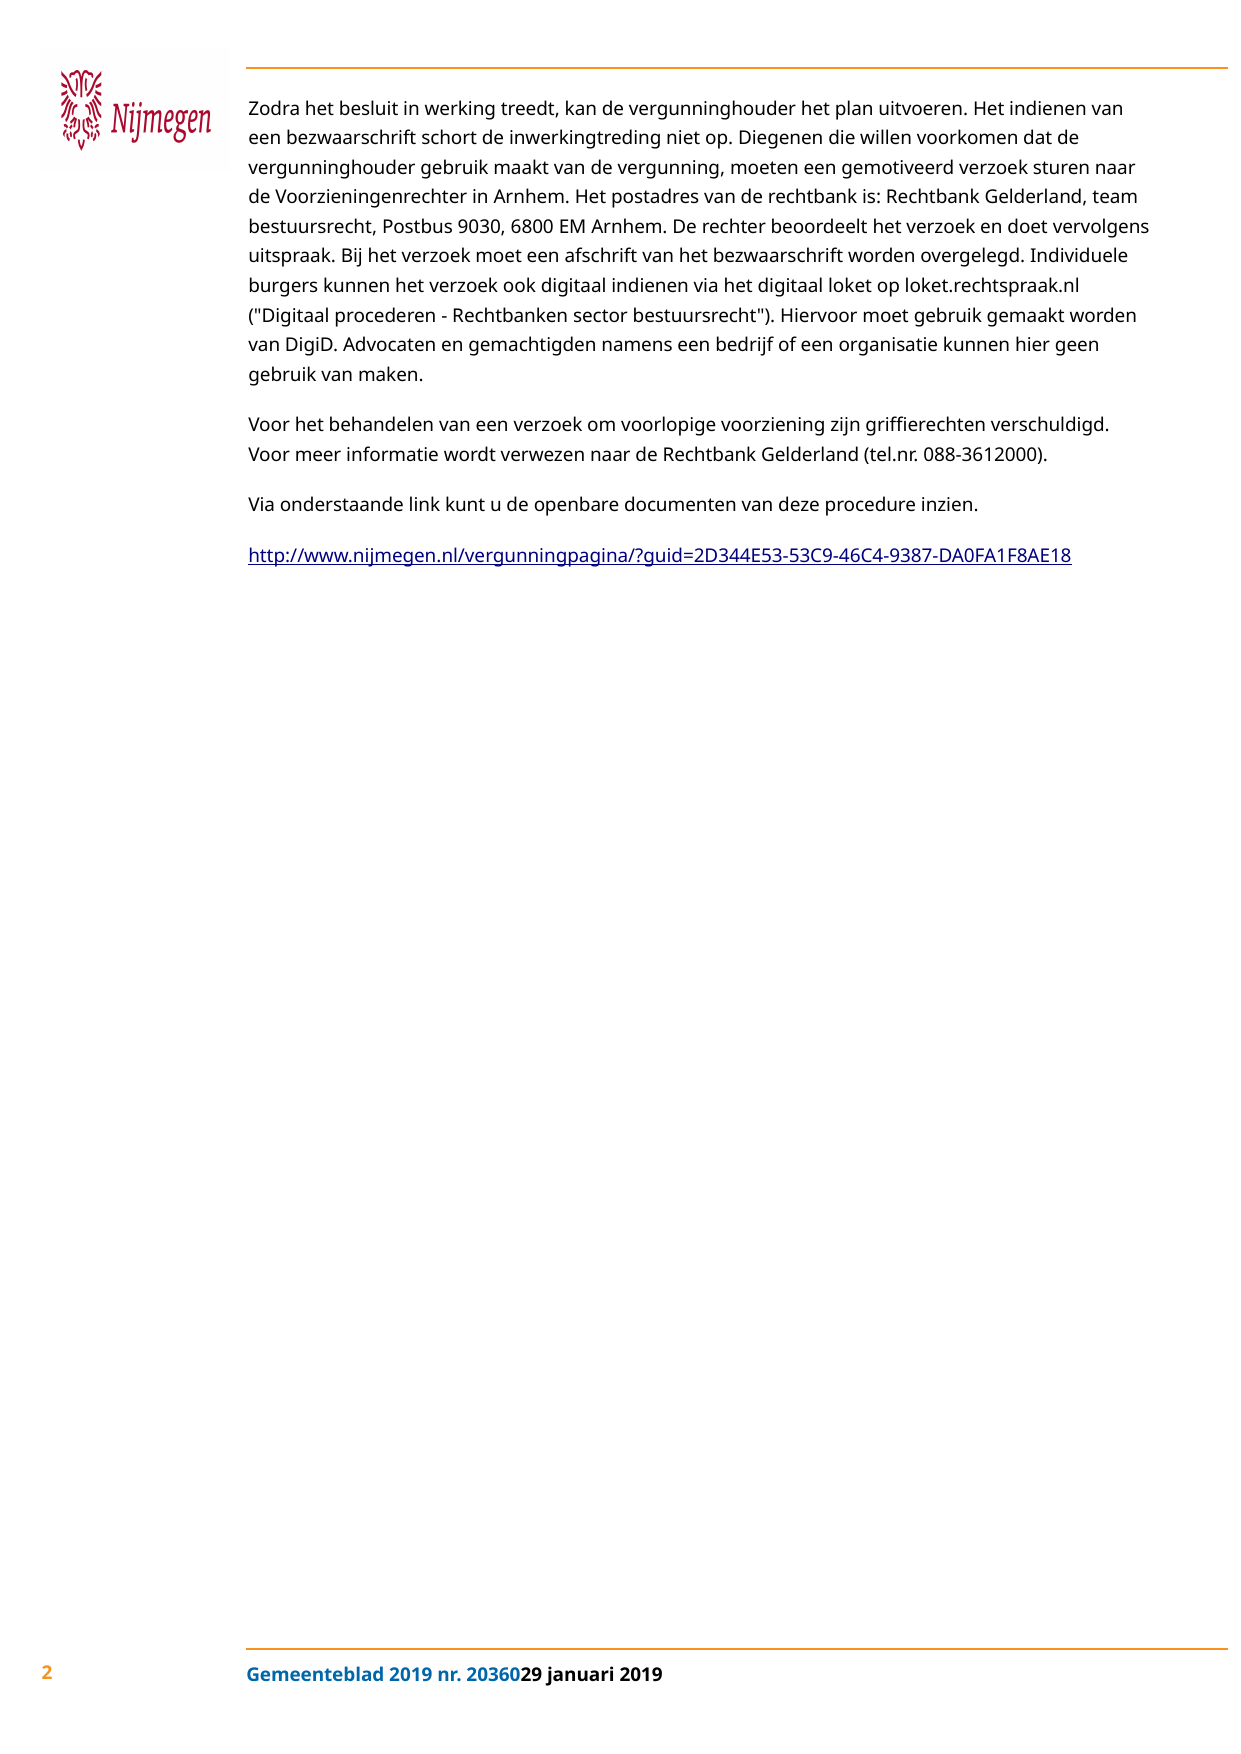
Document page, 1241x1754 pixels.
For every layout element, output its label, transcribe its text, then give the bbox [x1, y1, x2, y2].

text Voor het behandelen van een verzoek om voorlopige voorziening zijn griffierechten verschuldigd. Voor meer informatie wordt verwezen naar de Rechtbank Gelderland (tel.nr. 088-3612000). [248, 411, 1152, 467]
text Zodra het besluit in werking treedt, kan de vergunninghouder het plan uitvoeren. Het indienen van een bezwaarschrift schort de inwerkingtreding niet op. Diegenen die willen voorkomen dat de vergunninghouder gebruik maakt van de vergunning, moeten een gemotiveerd verzoek sturen naar de Voorzieningenrechter in Arnhem. Het postadres van de rechtbank is: Rechtbank Gelderland, team bestuursrecht, Postbus 9030, 6800 EM Arnhem. De rechter beoordeelt het verzoek en doet vervolgens uitspraak. Bij het verzoek moet een afschrift van het bezwaarschrift worden overgelegd. Individuele burgers kunnen het verzoek ook digitaal indienen via het digitaal loket op loket.rechtspraak.nl ("Digitaal procederen - Rechtbanken sector bestuursrecht"). Hiervoor moet gebruik gemaakt worden van DigiD. Advocaten en gemachtigden namens een bedrijf of een organisatie kunnen hier geen gebruik van maken. [248, 95, 1152, 387]
text http://www.nijmegen.nl/vergunningpagina/?guid=2D344E53-53C9-46C4-9387-DA0FA1F8AE18 [248, 542, 1152, 568]
text Via onderstaande link kunt u de openbare documenten van deze procedure inzien. [248, 491, 1152, 517]
picture [41, 47, 231, 172]
